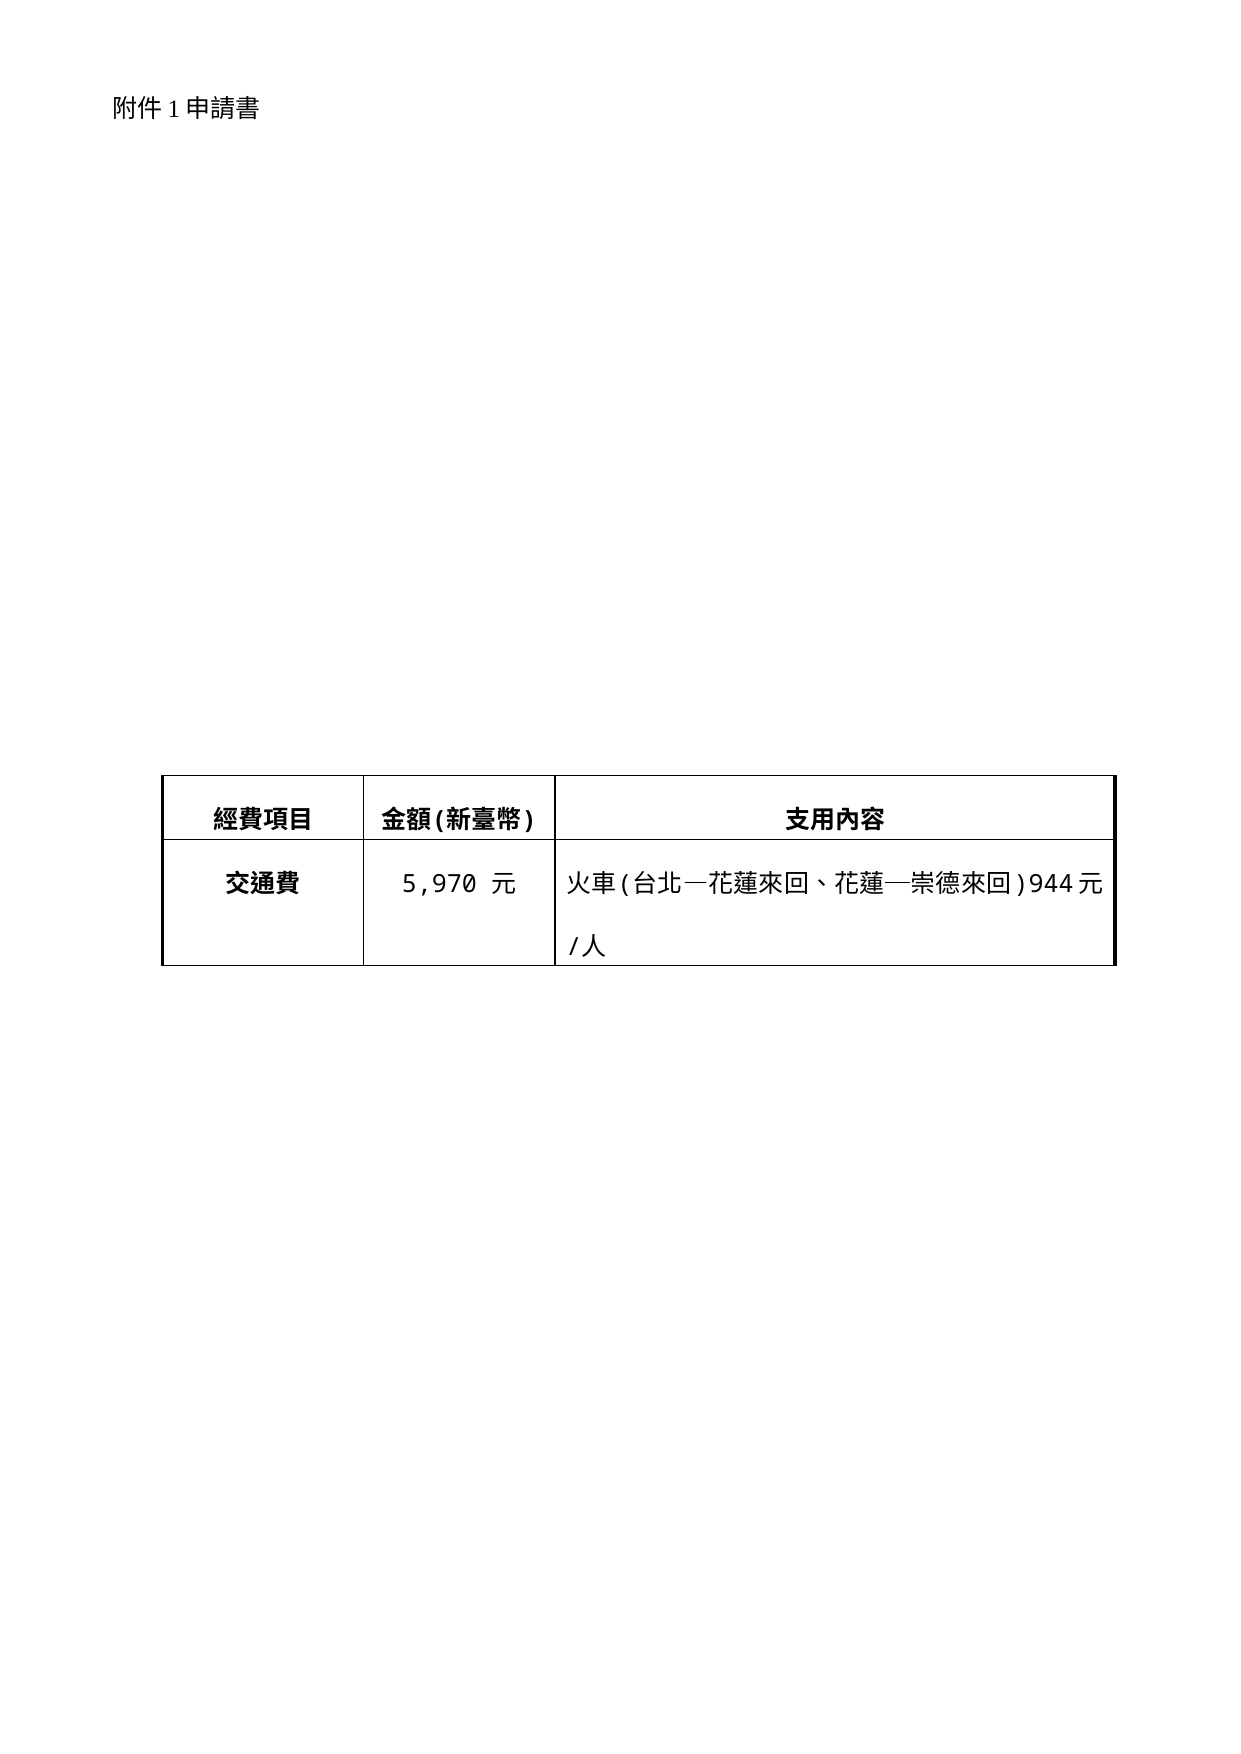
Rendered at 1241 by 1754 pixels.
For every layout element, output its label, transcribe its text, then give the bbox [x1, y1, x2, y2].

table_cell 經費項目 [164, 776, 363, 839]
table_cell 火車(台北—花蓮來回、花蓮─崇德來回)944元/人 [556, 840, 1113, 965]
table_cell 支用內容 [556, 776, 1113, 839]
table_cell 交通費 [164, 840, 363, 965]
table_cell 金額(新臺幣) [364, 776, 554, 839]
table_cell 5,970 元 [364, 840, 554, 965]
